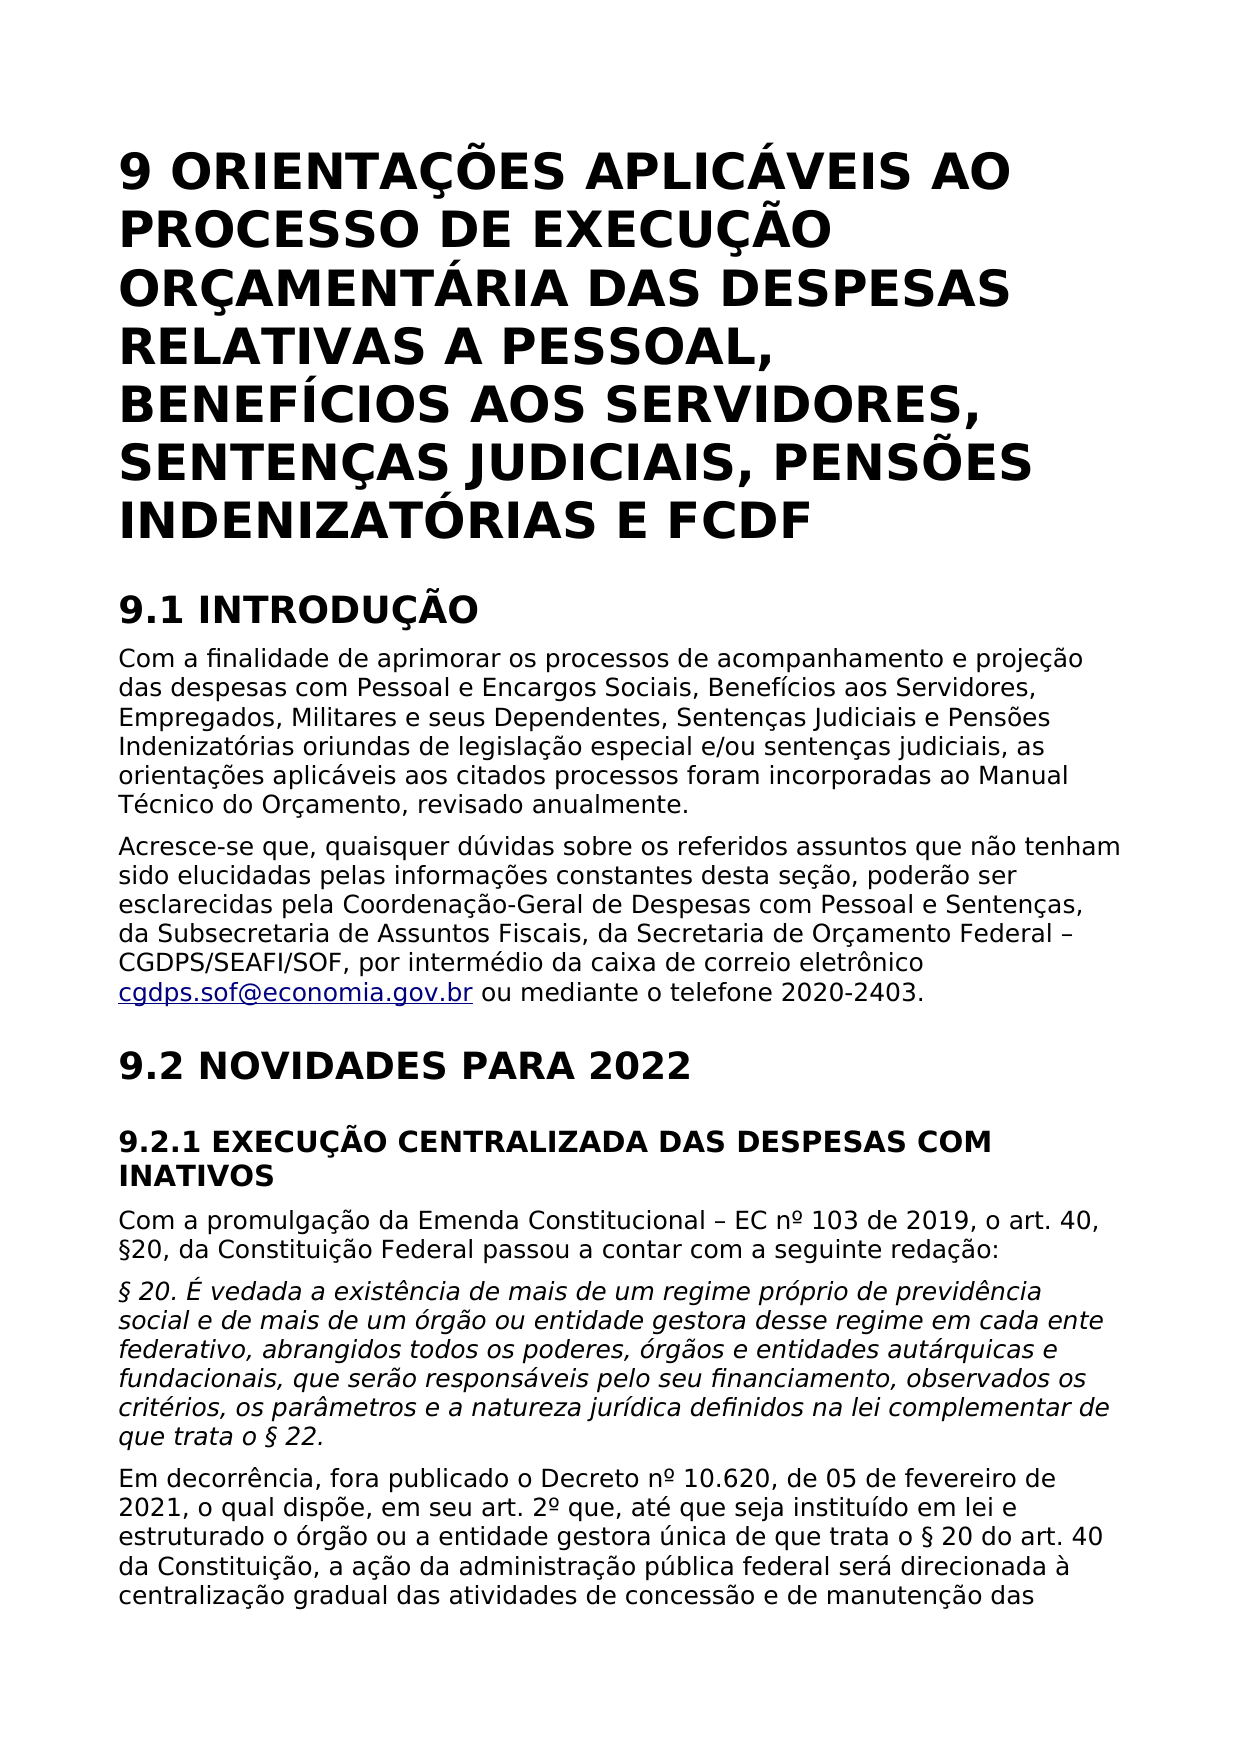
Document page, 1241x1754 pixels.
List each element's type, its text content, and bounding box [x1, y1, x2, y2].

text Em decorrência, fora publicado o Decreto nº 10.620, de 05 de fevereiro de 2021, o qual dispõe, em seu art. 2º que, até que seja instituído em lei e estruturado o órgão ou a entidade gestora única de que trata o § 20 do art. 40 da Constituição, a ação da administração pública federal será direcionada à centralização gradual das atividades de concessão e de manutenção das [118, 1464, 1122, 1610]
subtitle 9.2 NOVIDADES PARA 2022 [118, 1044, 1122, 1088]
text § 20. É vedada a existência de mais de um regime próprio de previdência social e de mais de um órgão ou entidade gestora desse regime em cada ente federativo, abrangidos todos os poderes, órgãos e entidades autárquicas e fundacionais, que serão responsáveis pelo seu financiamento, observados os critérios, os parâmetros e a natureza jurídica definidos na lei complementar de que trata o § 22. [118, 1277, 1122, 1452]
subtitle 9.1 INTRODUÇÃO [118, 588, 1122, 632]
text Com a promulgação da Emenda Constitucional – EC nº 103 de 2019, o art. 40, §20, da Constituição Federal passou a contar com a seguinte redação: [118, 1206, 1122, 1264]
subtitle 9.2.1 EXECUÇÃO CENTRALIZADA DAS DESPESAS COM INATIVOS [118, 1126, 1122, 1193]
text Acresce-se que, quaisquer dúvidas sobre os referidos assuntos que não tenham sido elucidadas pelas informações constantes desta seção, poderão ser esclarecidas pela Coordenação-Geral de Despesas com Pessoal e Sentenças, da Subsecretaria de Assuntos Fiscais, da Secretaria de Orçamento Federal – CGDPS/SEAFI/SOF, por intermédio da caixa de correio eletrônico cgdps.sof@economia.gov.br ou mediante o telefone 2020-2403. [118, 832, 1122, 1007]
subtitle 9 ORIENTAÇÕES APLICÁVEIS AO PROCESSO DE EXECUÇÃO ORÇAMENTÁRIA DAS DESPESAS RELATIVAS A PESSOAL, BENEFÍCIOS AOS SERVIDORES, SENTENÇAS JUDICIAIS, PENSÕES INDENIZATÓRIAS E FCDF [118, 143, 1122, 551]
text Com a finalidade de aprimorar os processos de acompanhamento e projeção das despesas com Pessoal e Encargos Sociais, Benefícios aos Servidores, Empregados, Militares e seus Dependentes, Sentenças Judiciais e Pensões Indenizatórias oriundas de legislação especial e/ou sentenças judiciais, as orientações aplicáveis aos citados processos foram incorporadas ao Manual Técnico do Orçamento, revisado anualmente. [118, 644, 1122, 819]
